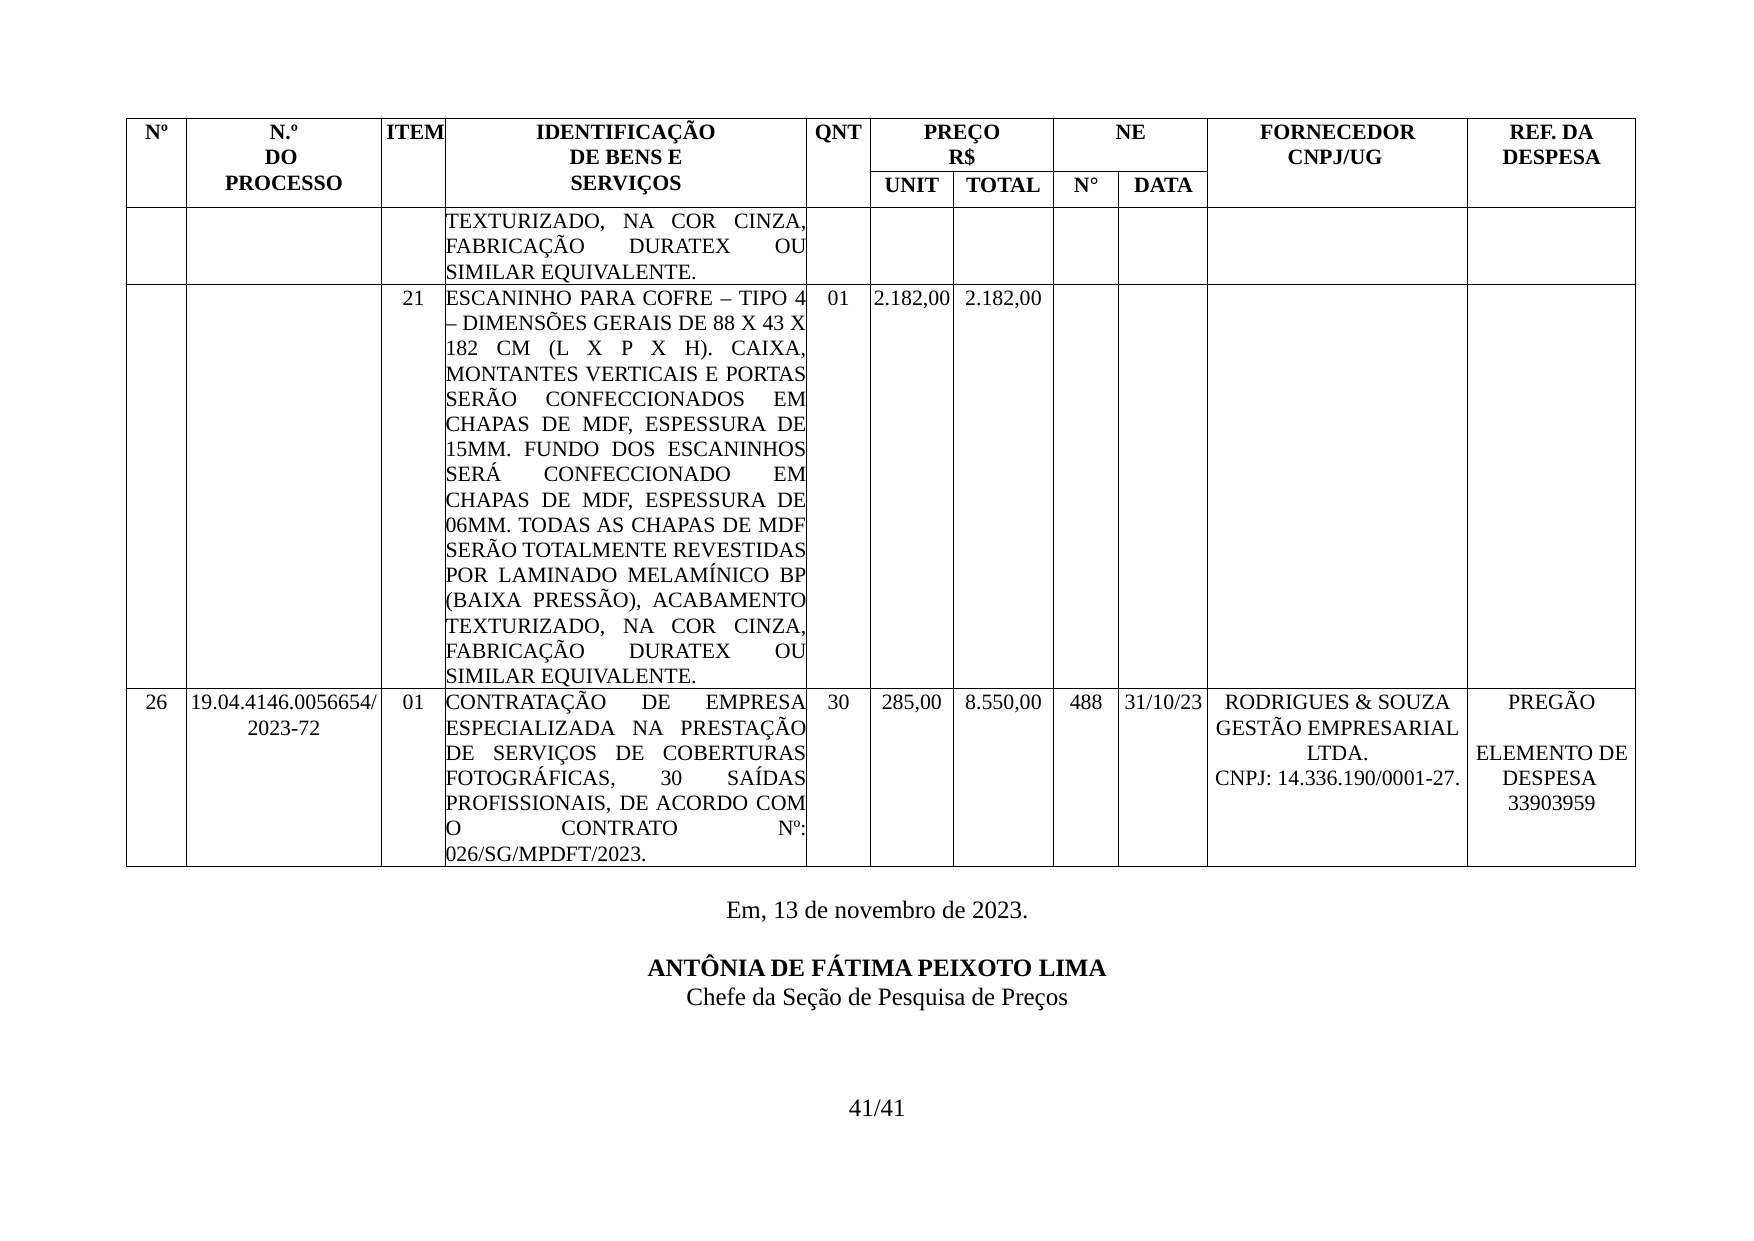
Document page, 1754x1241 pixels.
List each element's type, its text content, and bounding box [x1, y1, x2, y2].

table_header QNT [807, 119, 870, 207]
table_cell 01 [382, 689, 445, 866]
table_cell [807, 208, 870, 284]
table_cell 8.550,00 [954, 689, 1053, 866]
table_cell 01 [807, 285, 870, 688]
table_cell [1054, 208, 1118, 284]
table_cell [187, 285, 381, 688]
table_cell RODRIGUES & SOUZA GESTÃO EMPRESARIAL LTDA. CNPJ: 14.336.190/0001-27. [1208, 689, 1467, 866]
table_cell 2.182,00 [871, 285, 953, 688]
table_cell N° [1054, 172, 1118, 207]
table_cell 30 [807, 689, 870, 866]
table_cell [1208, 285, 1467, 688]
table_header N.º DO PROCESSO [187, 119, 381, 207]
table_header ITEM [382, 119, 445, 207]
table_cell 285,00 [871, 689, 953, 866]
table_cell CONTRATAÇÃO DE EMPRESA ESPECIALIZADA NA PRESTAÇÃO DE SERVIÇOS DE COBERTURAS FOTOGRÁFICAS, 30 SAÍDAS PROFISSIONAIS, DE ACORDO COM O CONTRATO Nº: 026/SG/MPDFT/2023. [446, 689, 806, 866]
table_cell TEXTURIZADO, NA COR CINZA, FABRICAÇÃO DURATEX OU SIMILAR EQUIVALENTE. [446, 208, 806, 284]
table_cell 2.182,00 [954, 285, 1053, 688]
table_cell 488 [1054, 689, 1118, 866]
table_cell TOTAL [954, 172, 1053, 207]
table_cell [1468, 285, 1635, 688]
table_cell 31/10/23 [1119, 689, 1207, 866]
table_cell [871, 208, 953, 284]
table_cell PREGÃO ELEMENTO DE DESPESA 33903959 [1468, 689, 1635, 866]
table_header PREÇO R$ [871, 119, 1053, 171]
table_cell [1054, 285, 1118, 688]
table_cell [1119, 208, 1207, 284]
text Em, 13 de novembro de 2023. [118, 896, 1636, 924]
table_cell [127, 285, 186, 688]
table_header FORNECEDOR CNPJ/UG [1208, 119, 1467, 207]
table_cell [127, 208, 186, 284]
table_cell ESCANINHO PARA COFRE – TIPO 4 – DIMENSÕES GERAIS DE 88 X 43 X 182 CM (L X P X H). CAIXA, MONTANTES VERTICAIS E PORTAS SERÃO CONFECCIONADOS EM CHAPAS DE MDF, ESPESSURA DE 15MM. FUNDO DOS ESCANINHOS SERÁ CONFECCIONADO EM CHAPAS DE MDF, ESPESSURA DE 06MM. TODAS AS CHAPAS DE MDF SERÃO TOTALMENTE REVESTIDAS POR LAMINADO MELAMÍNICO BP (BAIXA PRESSÃO), ACABAMENTO TEXTURIZADO, NA COR CINZA, FABRICAÇÃO DURATEX OU SIMILAR EQUIVALENTE. [446, 285, 806, 688]
table_cell [954, 208, 1053, 284]
table_cell 19.04.4146.0056654/2023-72 [187, 689, 381, 866]
table_header NE [1054, 119, 1207, 171]
table_cell [1119, 285, 1207, 688]
table_cell UNIT [871, 172, 953, 207]
table_cell [382, 208, 445, 284]
table_cell 21 [382, 285, 445, 688]
table_cell DATA [1119, 172, 1207, 207]
table_cell [1468, 208, 1635, 284]
text ANTÔNIA DE FÁTIMA PEIXOTO LIMA [118, 953, 1636, 982]
text Chefe da Seção de Pesquisa de Preços [118, 982, 1636, 1011]
table_cell [187, 208, 381, 284]
table_cell [1208, 208, 1467, 284]
table_header Nº [127, 119, 186, 207]
table_header REF. DA DESPESA [1468, 119, 1635, 207]
table_cell 26 [127, 689, 186, 866]
table_header IDENTIFICAÇÃO DE BENS E SERVIÇOS [446, 119, 806, 207]
